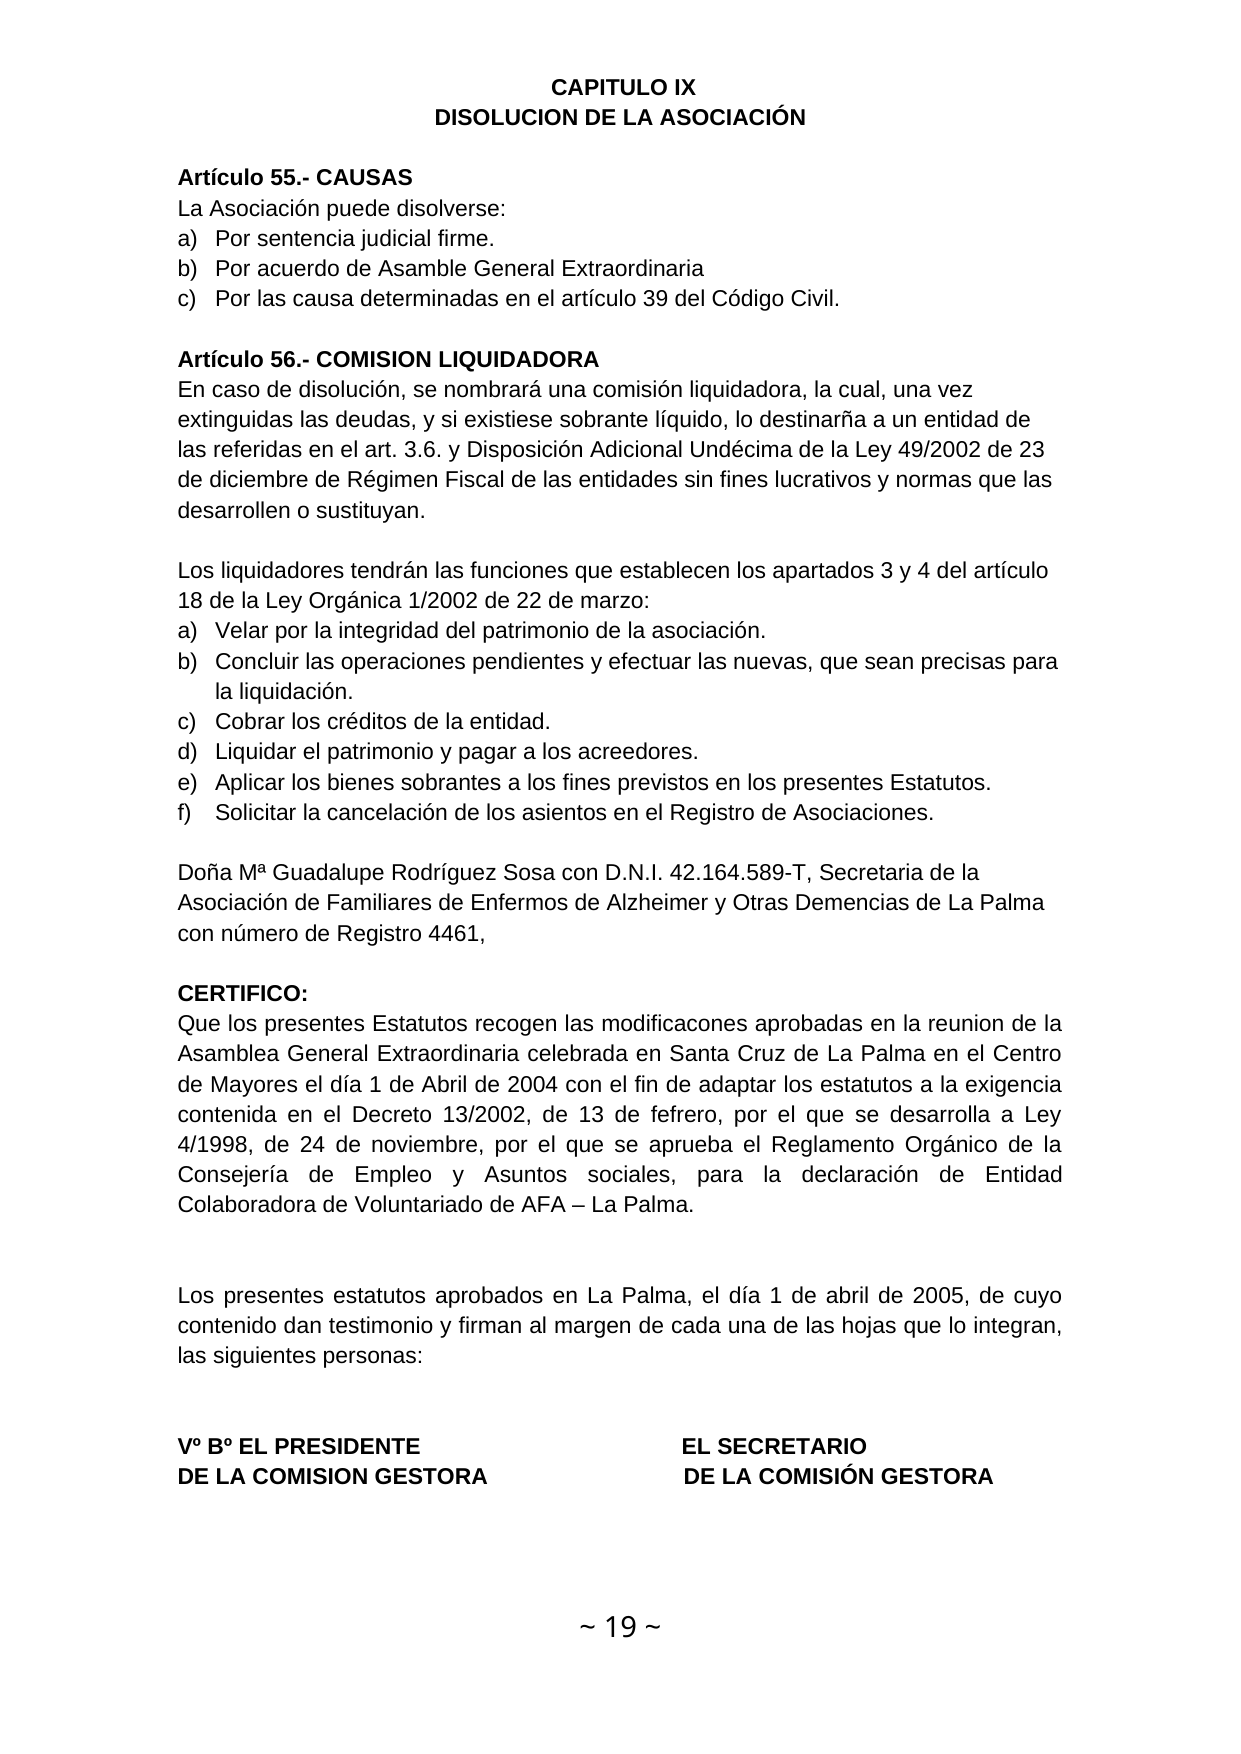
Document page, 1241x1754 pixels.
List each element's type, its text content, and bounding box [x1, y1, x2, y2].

list Por sentencia judicial firme. [177, 225, 1063, 251]
text DE LA COMISION GESTORA DE LA COMISIÓN GESTORA [177, 1463, 1063, 1490]
list Por las causa determinadas en el artículo 39 del Código Civil. [177, 285, 1063, 312]
text Que los presentes Estatutos recogen las modificacones aprobadas en la reunion de la Asamblea General Extraordinaria celebrada en Santa Cruz de La Palma en el Centro de Mayores el día 1 de Abril de 2004 con el fin de adaptar los estatutos a la exigencia contenida en el Decreto 13/2002, de 13 de fefrero, por el que se desarrolla a Ley 4/1998, de 24 de noviembre, por el que se aprueba el Reglamento Orgánico de la Consejería de Empleo y Asuntos sociales, para la declaración de Entidad Colaboradora de Voluntariado de AFA – La Palma. [177, 1010, 1063, 1218]
text La Asociación puede disolverse: [177, 194, 1063, 221]
text Artículo 55.- CAUSAS [177, 164, 1063, 191]
list Por acuerdo de Asamble General Extraordinaria [177, 255, 1063, 281]
text CERTIFICO: [177, 980, 1063, 1006]
text CAPITULO IX [177, 74, 1063, 100]
list Velar por la integridad del patrimonio de la asociación. [177, 617, 1063, 644]
list Cobrar los créditos de la entidad. [177, 708, 1063, 734]
text Vº Bº EL PRESIDENTE EL SECRETARIO [177, 1433, 1063, 1459]
text Artículo 56.- COMISION LIQUIDADORA [177, 346, 1063, 372]
list Concluir las operaciones pendientes y efectuar las nuevas, que sean precisas para la liquidación. [177, 648, 1063, 704]
text Los presentes estatutos aprobados en La Palma, el día 1 de abril de 2005, de cuyo contenido dan testimonio y firman al margen de cada una de las hojas que lo integran, las siguientes personas: [177, 1282, 1063, 1369]
list Liquidar el patrimonio y pagar a los acreedores. [177, 738, 1063, 765]
text Doña Mª Guadalupe Rodríguez Sosa con D.N.I. 42.164.589-T, Secretaria de la Asociación de Familiares de Enfermos de Alzheimer y Otras Demencias de La Palma con número de Registro 4461, [177, 859, 1063, 946]
text Los liquidadores tendrán las funciones que establecen los apartados 3 y 4 del artículo 18 de la Ley Orgánica 1/2002 de 22 de marzo: [177, 557, 1063, 614]
list Solicitar la cancelación de los asientos en el Registro de Asociaciones. [177, 799, 1063, 825]
list Aplicar los bienes sobrantes a los fines previstos en los presentes Estatutos. [177, 768, 1063, 795]
text En caso de disolución, se nombrará una comisión liquidadora, la cual, una vez extinguidas las deudas, y si existiese sobrante líquido, lo destinarña a un entidad de las referidas en el art. 3.6. y Disposición Adicional Undécima de la Ley 49/2002 de 23 de diciembre de Régimen Fiscal de las entidades sin fines lucrativos y normas que las desarrollen o sustituyan. [177, 376, 1063, 523]
text DISOLUCION DE LA ASOCIACIÓN [177, 104, 1063, 130]
